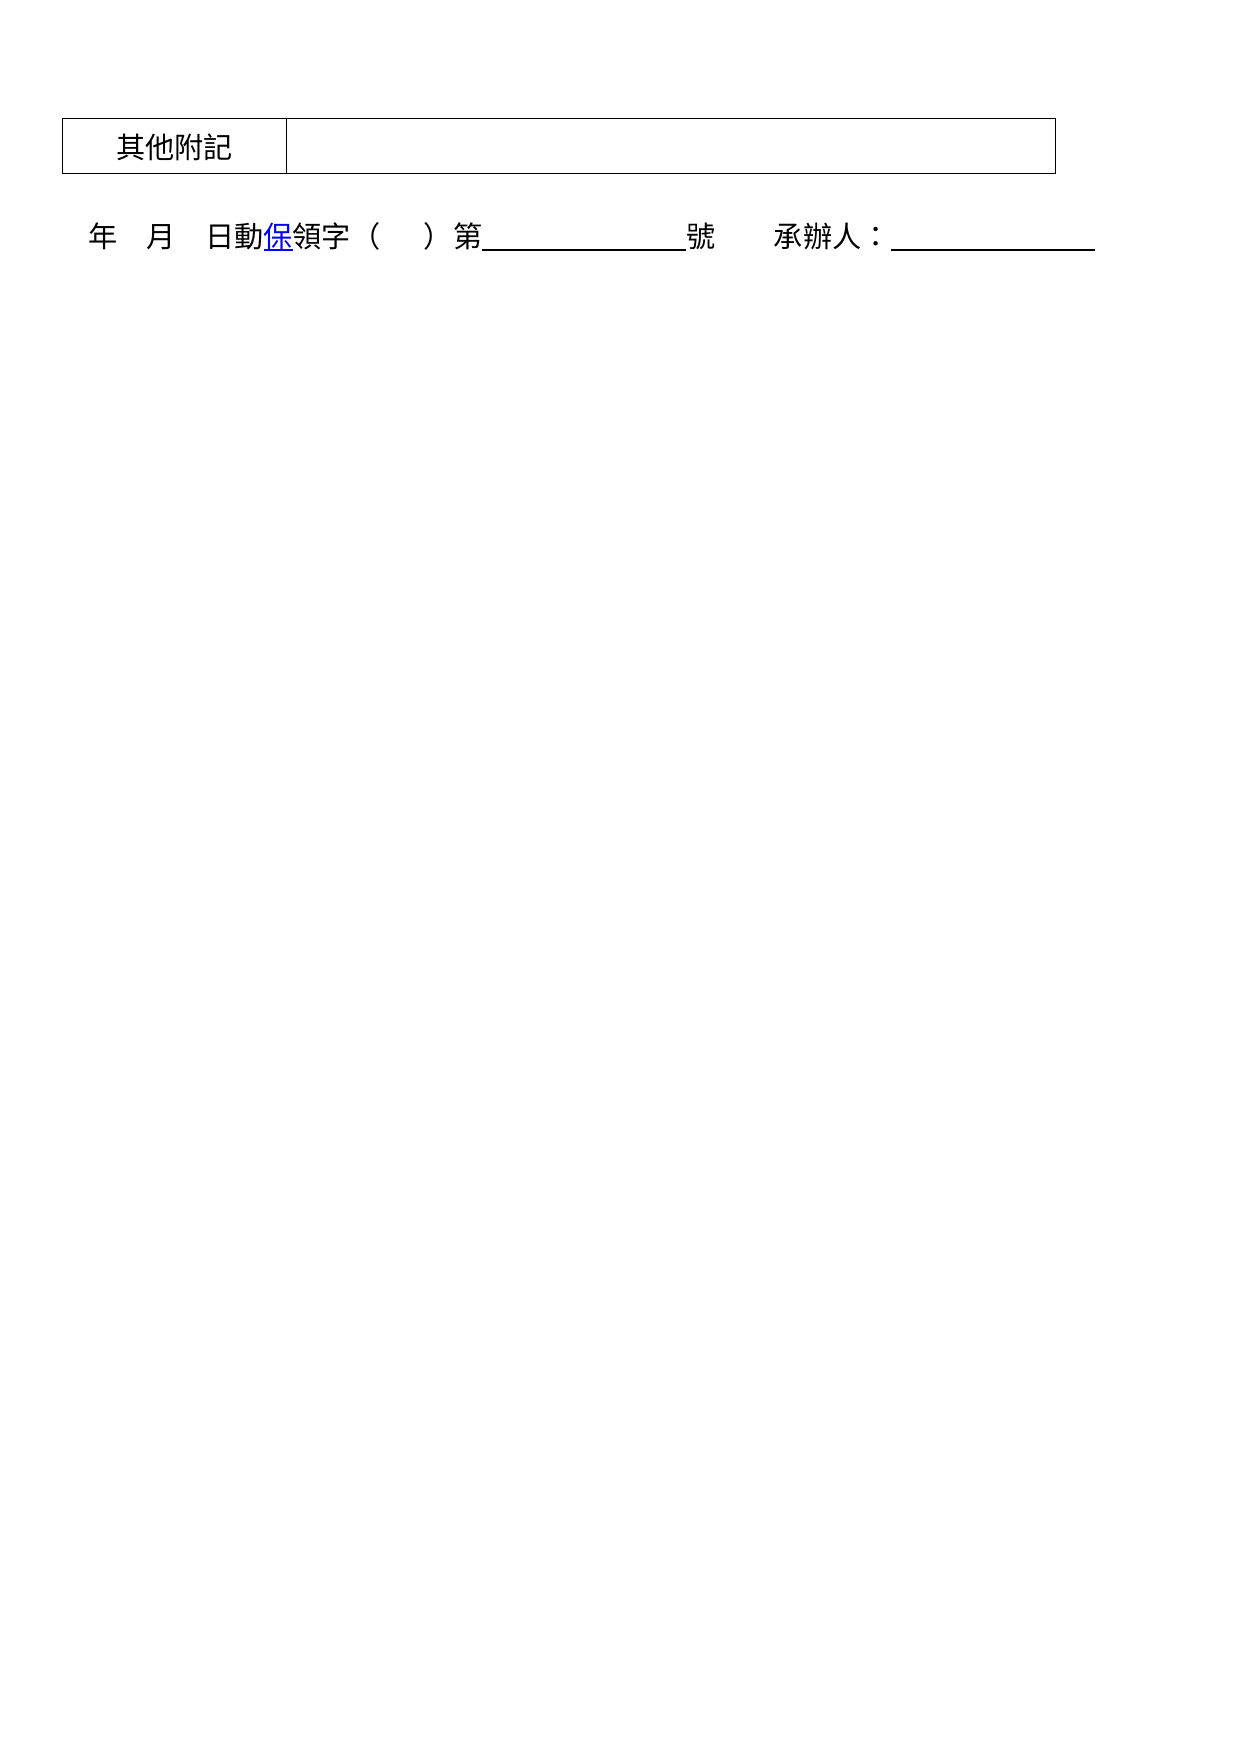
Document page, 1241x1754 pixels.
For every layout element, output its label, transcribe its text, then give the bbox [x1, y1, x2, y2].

table_cell 其他附記 [63, 119, 286, 172]
text 年 月 日動保領字（ ）第 號 承辦人： [59, 213, 1181, 255]
table_cell [287, 119, 1055, 172]
